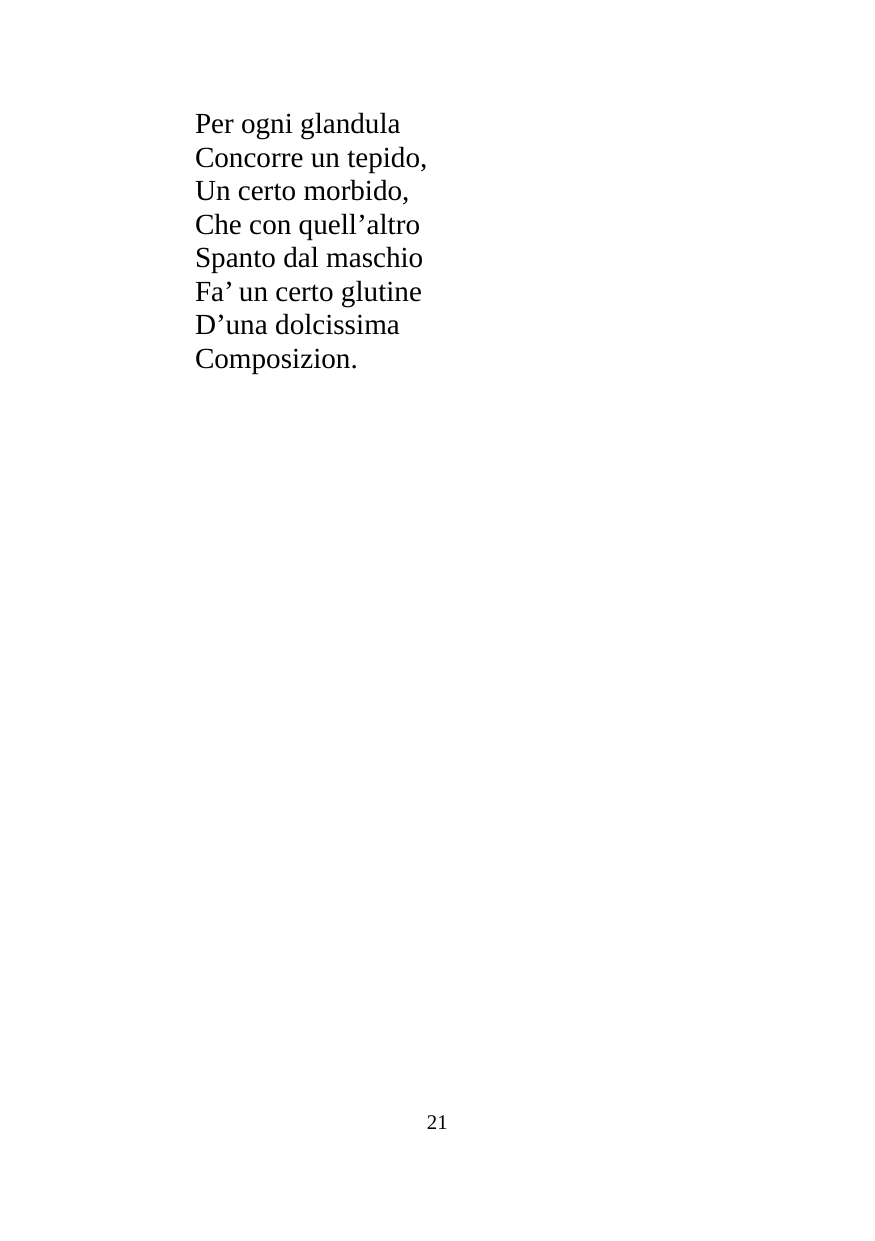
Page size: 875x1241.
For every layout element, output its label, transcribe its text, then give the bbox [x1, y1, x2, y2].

text Per ogni glandula Concorre un tepido, Un certo morbido, Che con quell’altro Spanto dal maschio Fa’ un certo glutine D’una dolcissima Composizion. [165, 106, 768, 374]
